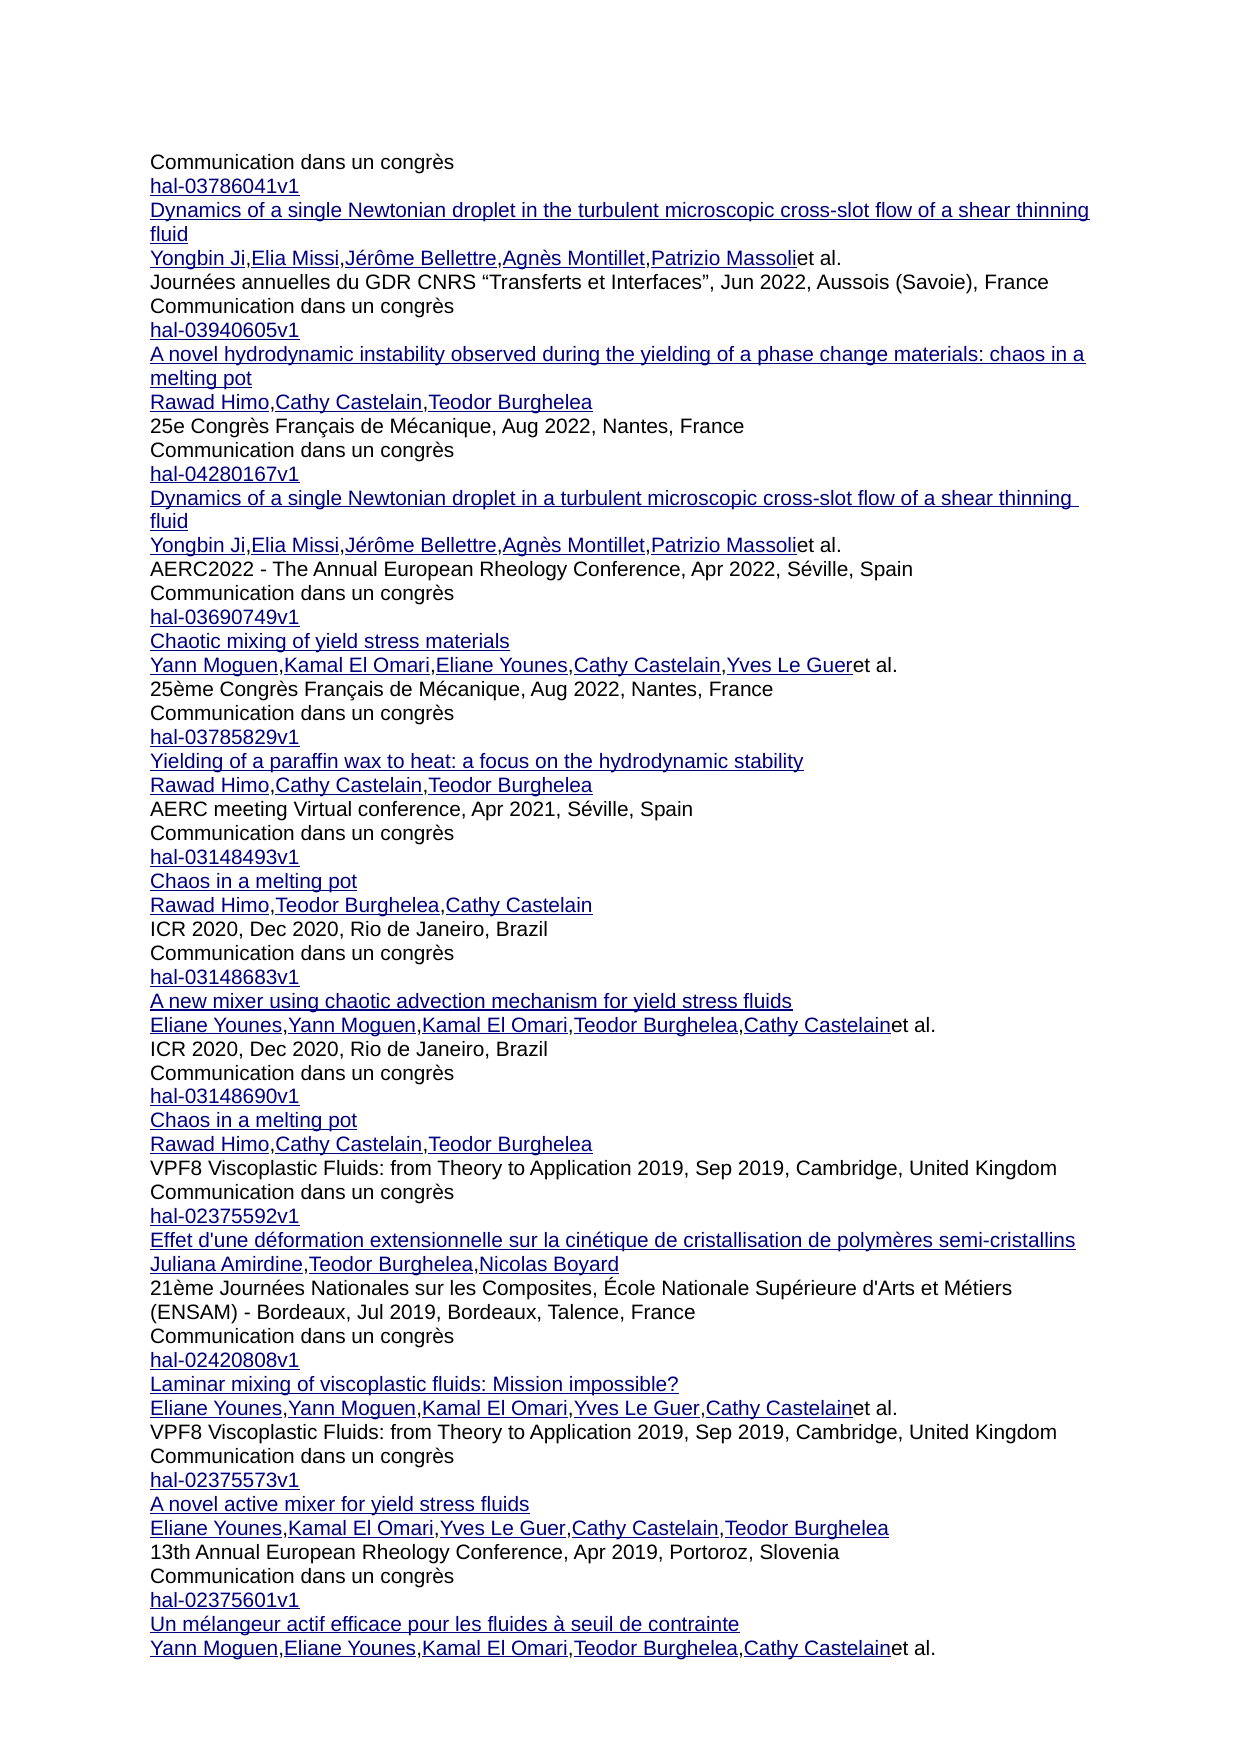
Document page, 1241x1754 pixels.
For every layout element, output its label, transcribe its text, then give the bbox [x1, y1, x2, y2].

table_cell Effet d'une déformation extensionnelle sur la cinétique de cristallisation de polymères semi-cristallins Juliana Amirdine,Teodor Burghelea,Nicolas Boyard 21ème Journées Nationales sur les Composites, École Nationale Supérieure d'Arts et Métiers (ENSAM) - Bordeaux, Jul 2019, Bordeaux, Talence, France Communication dans un congrès hal-02420808v1 [150, 1228, 1090, 1372]
table_cell Chaotic mixing of yield stress materials Yann Moguen,Kamal El Omari,Eliane Younes,Cathy Castelain,Yves Le Gueret al. 25ème Congrès Français de Mécanique, Aug 2022, Nantes, France Communication dans un congrès hal-03785829v1 [150, 629, 1090, 749]
table_cell Chaos in a melting pot Rawad Himo,Cathy Castelain,Teodor Burghelea VPF8 Viscoplastic Fluids: from Theory to Application 2019, Sep 2019, Cambridge, United Kingdom Communication dans un congrès hal-02375592v1 [150, 1108, 1090, 1228]
table_cell Chaos in a melting pot Rawad Himo,Teodor Burghelea,Cathy Castelain ICR 2020, Dec 2020, Rio de Janeiro, Brazil Communication dans un congrès hal-03148683v1 [150, 869, 1090, 988]
table_cell Yielding of a paraffin wax to heat: a focus on the hydrodynamic stability Rawad Himo,Cathy Castelain,Teodor Burghelea AERC meeting Virtual conference, Apr 2021, Séville, Spain Communication dans un congrès hal-03148493v1 [150, 749, 1090, 869]
table_cell Dynamics of a single Newtonian droplet in a turbulent microscopic cross-slot flow of a shear thinning fluid Yongbin Ji,Elia Missi,Jérôme Bellettre,Agnès Montillet,Patrizio Massoliet al. AERC2022 - The Annual European Rheology Conference, Apr 2022, Séville, Spain Communication dans un congrès hal-03690749v1 [150, 485, 1090, 629]
table_cell A novel hydrodynamic instability observed during the yielding of a phase change materials: chaos in a melting pot Rawad Himo,Cathy Castelain,Teodor Burghelea 25e Congrès Français de Mécanique, Aug 2022, Nantes, France Communication dans un congrès hal-04280167v1 [150, 342, 1090, 485]
table_cell Dynamics of a single Newtonian droplet in the turbulent microscopic cross-slot flow of a shear thinning [150, 198, 1090, 219]
table_cell A novel active mixer for yield stress fluids Eliane Younes,Kamal El Omari,Yves Le Guer,Cathy Castelain,Teodor Burghelea 13th Annual European Rheology Conference, Apr 2019, Portoroz, Slovenia Communication dans un congrès hal-02375601v1 [150, 1492, 1090, 1611]
table_cell Communication dans un congrès hal-03786041v1 [150, 150, 1090, 198]
table_cell A new mixer using chaotic advection mechanism for yield stress fluids Eliane Younes,Yann Moguen,Kamal El Omari,Teodor Burghelea,Cathy Castelainet al. ICR 2020, Dec 2020, Rio de Janeiro, Brazil Communication dans un congrès hal-03148690v1 [150, 989, 1090, 1108]
table_cell Laminar mixing of viscoplastic fluids: Mission impossible? Eliane Younes,Yann Moguen,Kamal El Omari,Yves Le Guer,Cathy Castelainet al. VPF8 Viscoplastic Fluids: from Theory to Application 2019, Sep 2019, Cambridge, United Kingdom Communication dans un congrès hal-02375573v1 [150, 1372, 1090, 1492]
table_cell fluid Yongbin Ji,Elia Missi,Jérôme Bellettre,Agnès Montillet,Patrizio Massoliet al. Journées annuelles du GDR CNRS “Transferts et Interfaces”, Jun 2022, Aussois (Savoie), France Communication dans un congrès hal-03940605v1 [150, 220, 1090, 342]
table_cell Un mélangeur actif efficace pour les fluides à seuil de contrainte Yann Moguen,Eliane Younes,Kamal El Omari,Teodor Burghelea,Cathy Castelainet al. [150, 1611, 1090, 1659]
